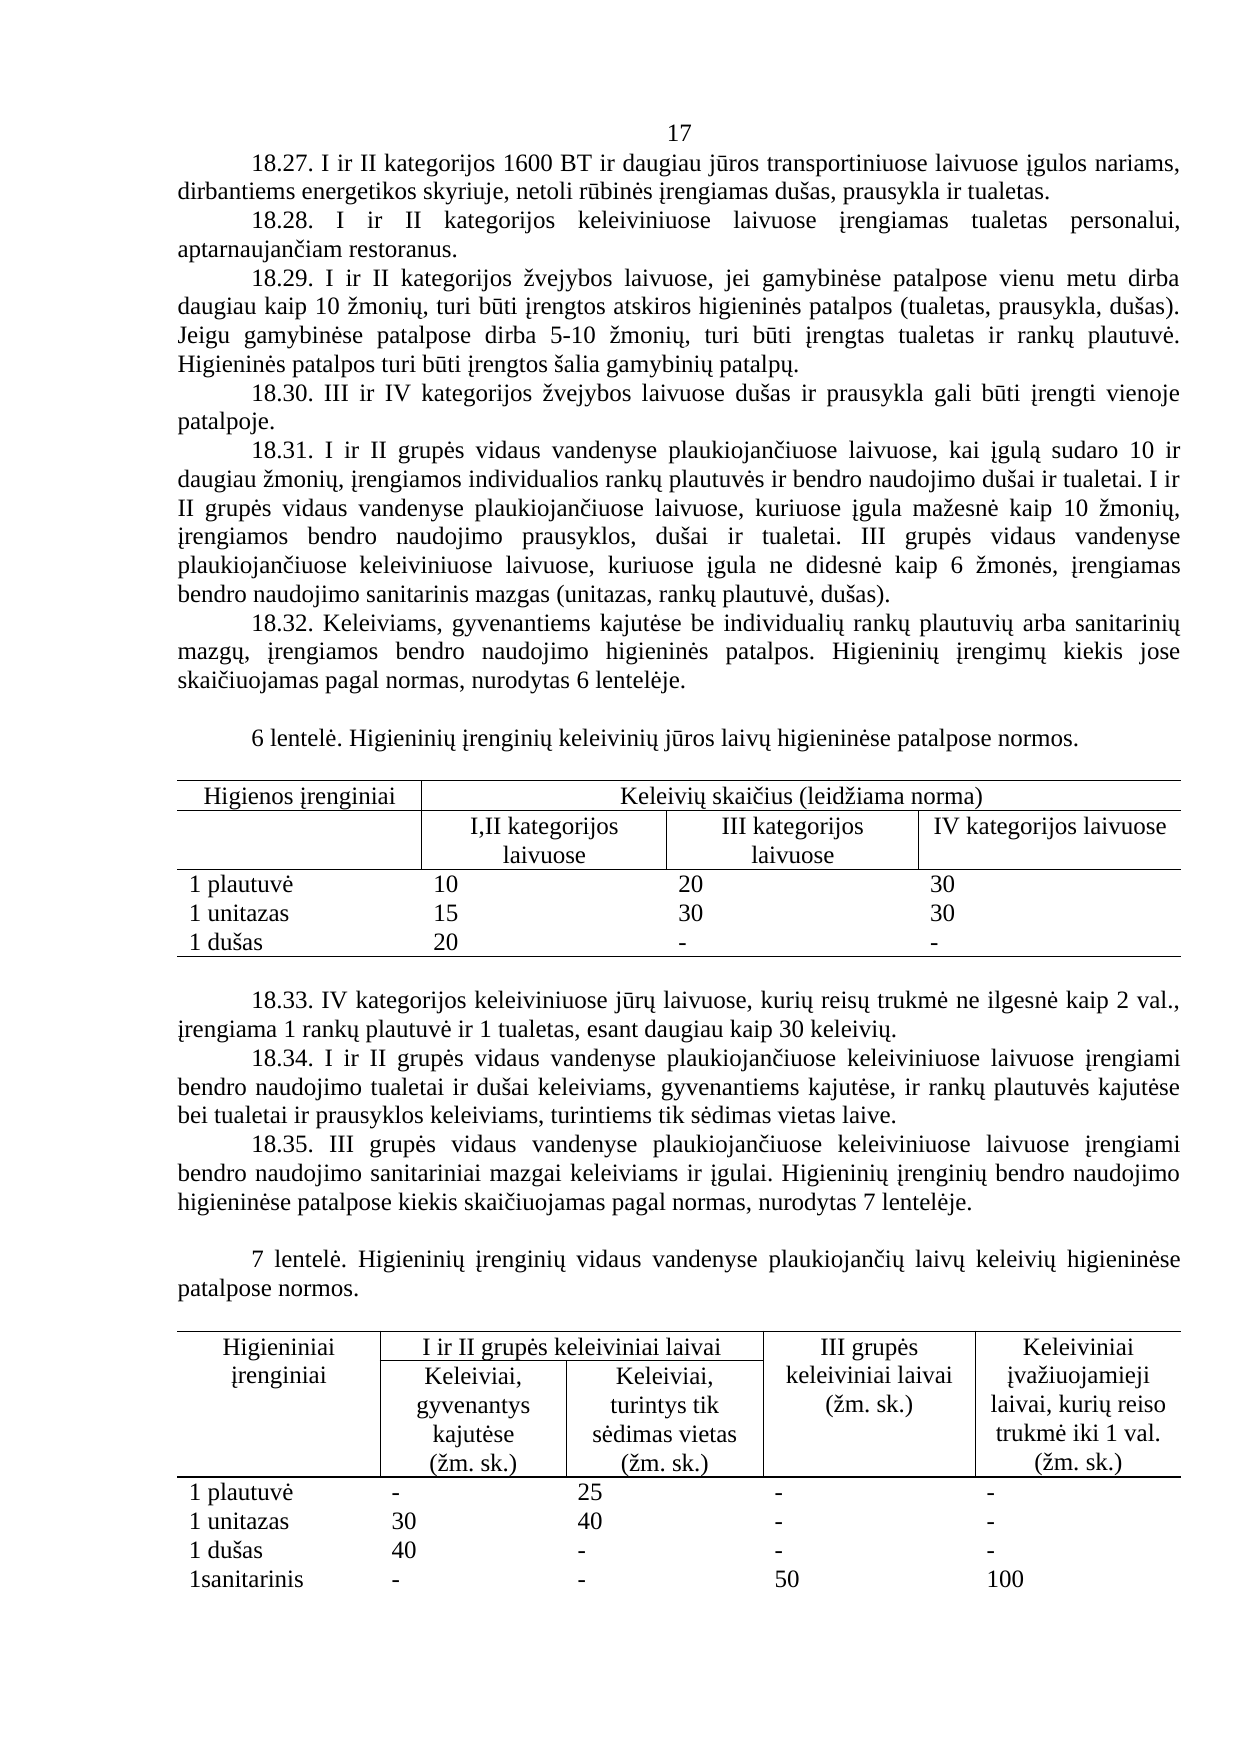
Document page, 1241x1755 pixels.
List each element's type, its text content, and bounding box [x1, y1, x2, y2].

table_cell - [667, 927, 918, 956]
table_cell - [975, 1535, 1181, 1564]
table_cell 100 [975, 1564, 1181, 1592]
text 18.27. I ir II kategorijos 1600 BT ir daugiau jūros transportiniuose laivuose įgulos nariams, dirbantiems energetikos skyriuje, netoli rūbinės įrengiamas dušas, prausykla ir tualetas. [177, 148, 1181, 205]
table_cell - [763, 1535, 975, 1564]
table_cell 1 unitazas [177, 898, 422, 927]
text 18.28. I ir II kategorijos keleiviniuose laivuose įrengiamas tualetas personalui, aptarnaujančiam restoranus. [177, 205, 1181, 263]
table_cell 10 [422, 870, 667, 898]
table_cell 30 [380, 1506, 566, 1535]
table_cell 1 unitazas [177, 1506, 380, 1535]
table_cell 1 plautuvė [177, 1478, 380, 1506]
table_cell 30 [667, 898, 918, 927]
table_header Keleiviniai įvažiuojamieji laivai, kurių reiso trukmė iki 1 val. (žm. sk.) [976, 1332, 1181, 1476]
table_cell Keleiviai, turintys tik sėdimas vietas (žm. sk.) [567, 1361, 763, 1476]
table_cell 15 [422, 898, 667, 927]
text 18.35. III grupės vidaus vandenyse plaukiojančiuose keleiviniuose laivuose įrengiami bendro naudojimo sanitariniai mazgai keleiviams ir įgulai. Higieninių įrenginių bendro naudojimo higieninėse patalpose kiekis skaičiuojamas pagal normas, nurodytas 7 lentelėje. [177, 1129, 1181, 1216]
table_cell - [380, 1564, 566, 1592]
text 18.32. Keleiviams, gyvenantiems kajutėse be individualių rankų plautuvių arba sanitarinių mazgų, įrengiamos bendro naudojimo higieninės patalpos. Higieninių įrengimų kiekis jose skaičiuojamas pagal normas, nurodytas 6 lentelėje. [177, 608, 1181, 694]
text 18.34. I ir II grupės vidaus vandenyse plaukiojančiuose keleiviniuose laivuose įrengiami bendro naudojimo tualetai ir dušai keleiviams, gyvenantiems kajutėse, ir rankų plautuvės kajutėse bei tualetai ir prausyklos keleiviams, turintiems tik sėdimas vietas laive. [177, 1043, 1181, 1129]
text 7 lentelė. Higieninių įrenginių vidaus vandenyse plaukiojančių laivų keleivių higieninėse patalpose normos. [177, 1244, 1181, 1302]
table_cell I,II kategorijos laivuose [422, 811, 666, 868]
table_cell 1 dušas [177, 1535, 380, 1564]
table_cell 30 [919, 898, 1181, 927]
table_cell III kategorijos laivuose [667, 811, 918, 868]
table_header Higienos įrenginiai [177, 781, 421, 810]
table_cell Keleiviai, gyvenantys kajutėse (žm. sk.) [381, 1361, 566, 1476]
table_cell 40 [380, 1535, 566, 1564]
table_cell 25 [566, 1478, 763, 1506]
table_cell 20 [667, 870, 918, 898]
text 18.31. I ir II grupės vidaus vandenyse plaukiojančiuose laivuose, kai įgulą sudaro 10 ir daugiau žmonių, įrengiamos individualios rankų plautuvės ir bendro naudojimo dušai ir tualetai. I ir II grupės vidaus vandenyse plaukiojančiuose laivuose, kuriuose įgula mažesnė kaip 10 žmonių, įrengiamos bendro naudojimo prausyklos, dušai ir tualetai. III grupės vidaus vandenyse plaukiojančiuose keleiviniuose laivuose, kuriuose įgula ne didesnė kaip 6 žmonės, įrengiamas bendro naudojimo sanitarinis mazgas (unitazas, rankų plautuvė, dušas). [177, 435, 1181, 608]
table_cell 30 [919, 870, 1181, 898]
table_cell [177, 811, 421, 868]
table_cell - [763, 1506, 975, 1535]
table_cell - [975, 1478, 1181, 1506]
table_cell 1sanitarinis [177, 1564, 380, 1592]
table_header I ir II grupės keleiviniai laivai [381, 1332, 763, 1360]
table_cell 40 [566, 1506, 763, 1535]
table_cell - [919, 927, 1181, 956]
table_cell - [975, 1506, 1181, 1535]
table_cell 50 [763, 1564, 975, 1592]
table_cell IV kategorijos laivuose [919, 811, 1181, 868]
table_header III grupės keleiviniai laivai (žm. sk.) [764, 1332, 975, 1476]
text 18.30. III ir IV kategorijos žvejybos laivuose dušas ir prausykla gali būti įrengti vienoje patalpoje. [177, 378, 1181, 435]
text 6 lentelė. Higieninių įrenginių keleivinių jūros laivų higieninėse patalpose normos. [177, 723, 1181, 751]
table_cell - [380, 1478, 566, 1506]
table_header Keleivių skaičius (leidžiama norma) [422, 781, 1181, 810]
text 18.33. IV kategorijos keleiviniuose jūrų laivuose, kurių reisų trukmė ne ilgesnė kaip 2 val., įrengiama 1 rankų plautuvė ir 1 tualetas, esant daugiau kaip 30 keleivių. [177, 986, 1181, 1043]
table_cell - [566, 1535, 763, 1564]
table_cell 1 plautuvė [177, 870, 422, 898]
text 18.29. I ir II kategorijos žvejybos laivuose, jei gamybinėse patalpose vienu metu dirba daugiau kaip 10 žmonių, turi būti įrengtos atskiros higieninės patalpos (tualetas, prausykla, dušas). Jeigu gamybinėse patalpose dirba 5-10 žmonių, turi būti įrengtas tualetas ir rankų plautuvė. Higieninės patalpos turi būti įrengtos šalia gamybinių patalpų. [177, 263, 1181, 378]
table_header Higieniniai įrenginiai [177, 1332, 380, 1476]
table_cell 1 dušas [177, 927, 422, 956]
table_cell - [763, 1478, 975, 1506]
table_cell 20 [422, 927, 667, 956]
table_cell - [566, 1564, 763, 1592]
